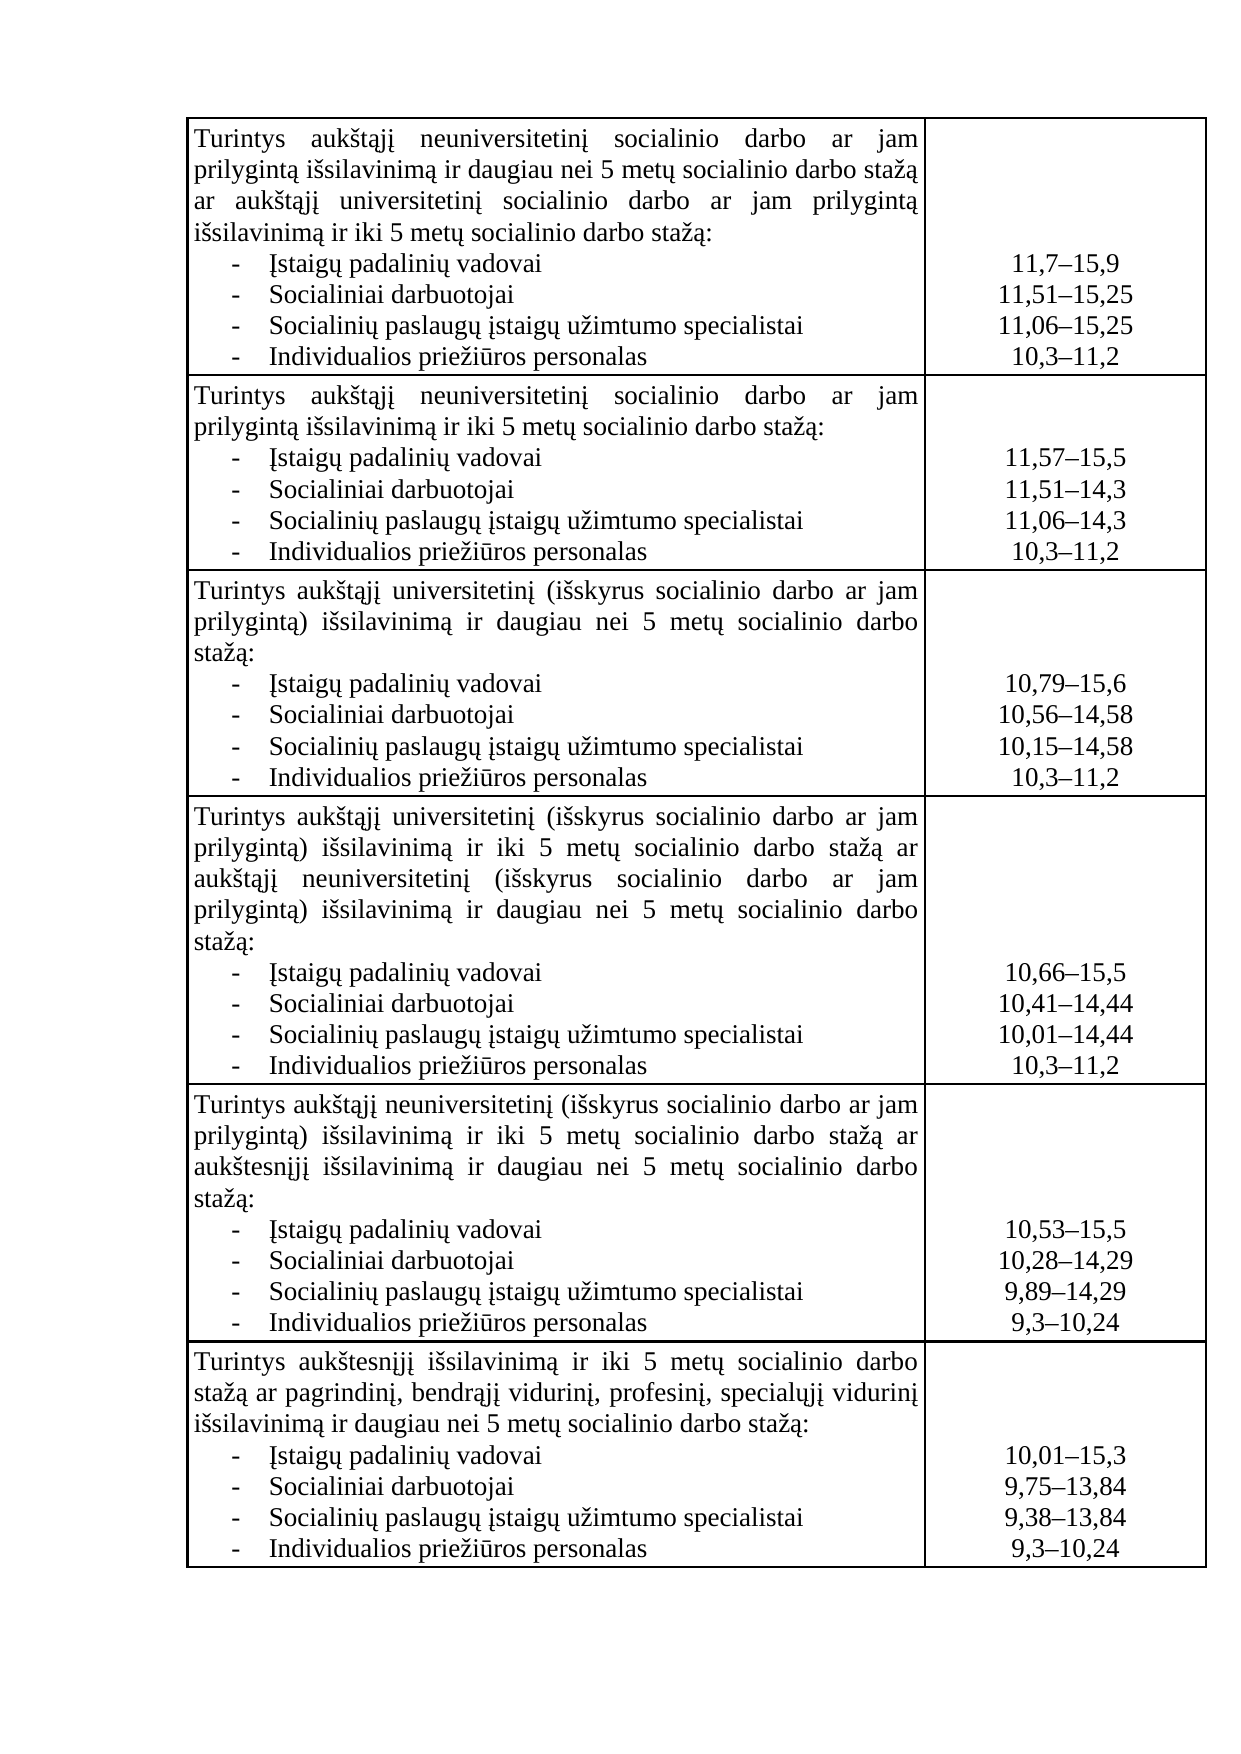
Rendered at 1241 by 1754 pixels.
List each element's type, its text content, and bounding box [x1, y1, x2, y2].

table_cell 10,79–15,6 10,56–14,58 10,15–14,58 10,3–11,2 [926, 571, 1205, 795]
table_cell Turintys aukštąjį neuniversitetinį socialinio darbo ar jam prilygintą išsilavinimą ir iki 5 metų socialinio darbo stažą: - Įstaigų padalinių vadovai - Socialiniai darbuotojai - Socialinių paslaugų įstaigų užimtumo specialistai - Individualios priežiūros personalas [189, 376, 924, 569]
table_cell 11,57–15,5 11,51–14,3 11,06–14,3 10,3–11,2 [926, 376, 1205, 569]
table_cell 10,53–15,5 10,28–14,29 9,89–14,29 9,3–10,24 [926, 1085, 1205, 1340]
table_cell Turintys aukštąjį neuniversitetinį socialinio darbo ar jam prilygintą išsilavinimą ir daugiau nei 5 metų socialinio darbo stažą ar aukštąjį universitetinį socialinio darbo ar jam prilygintą išsilavinimą ir iki 5 metų socialinio darbo stažą: - Įstaigų padalinių vadovai - Socialiniai darbuotojai - Socialinių paslaugų įstaigų užimtumo specialistai - Individualios priežiūros personalas [189, 119, 924, 374]
table_cell Turintys aukštąjį universitetinį (išskyrus socialinio darbo ar jam prilygintą) išsilavinimą ir iki 5 metų socialinio darbo stažą ar aukštąjį neuniversitetinį (išskyrus socialinio darbo ar jam prilygintą) išsilavinimą ir daugiau nei 5 metų socialinio darbo stažą: - Įstaigų padalinių vadovai - Socialiniai darbuotojai - Socialinių paslaugų įstaigų užimtumo specialistai - Individualios priežiūros personalas [189, 797, 924, 1083]
table_cell 11,7–15,9 11,51–15,25 11,06–15,25 10,3–11,2 [926, 119, 1205, 374]
table_cell Turintys aukštesnįjį išsilavinimą ir iki 5 metų socialinio darbo stažą ar pagrindinį, bendrąjį vidurinį, profesinį, specialųjį vidurinį išsilavinimą ir daugiau nei 5 metų socialinio darbo stažą: - Įstaigų padalinių vadovai - Socialiniai darbuotojai - Socialinių paslaugų įstaigų užimtumo specialistai - Individualios priežiūros personalas [189, 1343, 924, 1566]
table_cell Turintys aukštąjį universitetinį (išskyrus socialinio darbo ar jam prilygintą) išsilavinimą ir daugiau nei 5 metų socialinio darbo stažą: - Įstaigų padalinių vadovai - Socialiniai darbuotojai - Socialinių paslaugų įstaigų užimtumo specialistai - Individualios priežiūros personalas [189, 571, 924, 795]
table_cell Turintys aukštąjį neuniversitetinį (išskyrus socialinio darbo ar jam prilygintą) išsilavinimą ir iki 5 metų socialinio darbo stažą ar aukštesnįjį išsilavinimą ir daugiau nei 5 metų socialinio darbo stažą: - Įstaigų padalinių vadovai - Socialiniai darbuotojai - Socialinių paslaugų įstaigų užimtumo specialistai - Individualios priežiūros personalas [189, 1085, 924, 1340]
table_cell 10,01–15,3 9,75–13,84 9,38–13,84 9,3–10,24 [926, 1343, 1205, 1566]
table_cell 10,66–15,5 10,41–14,44 10,01–14,44 10,3–11,2 [926, 797, 1205, 1083]
